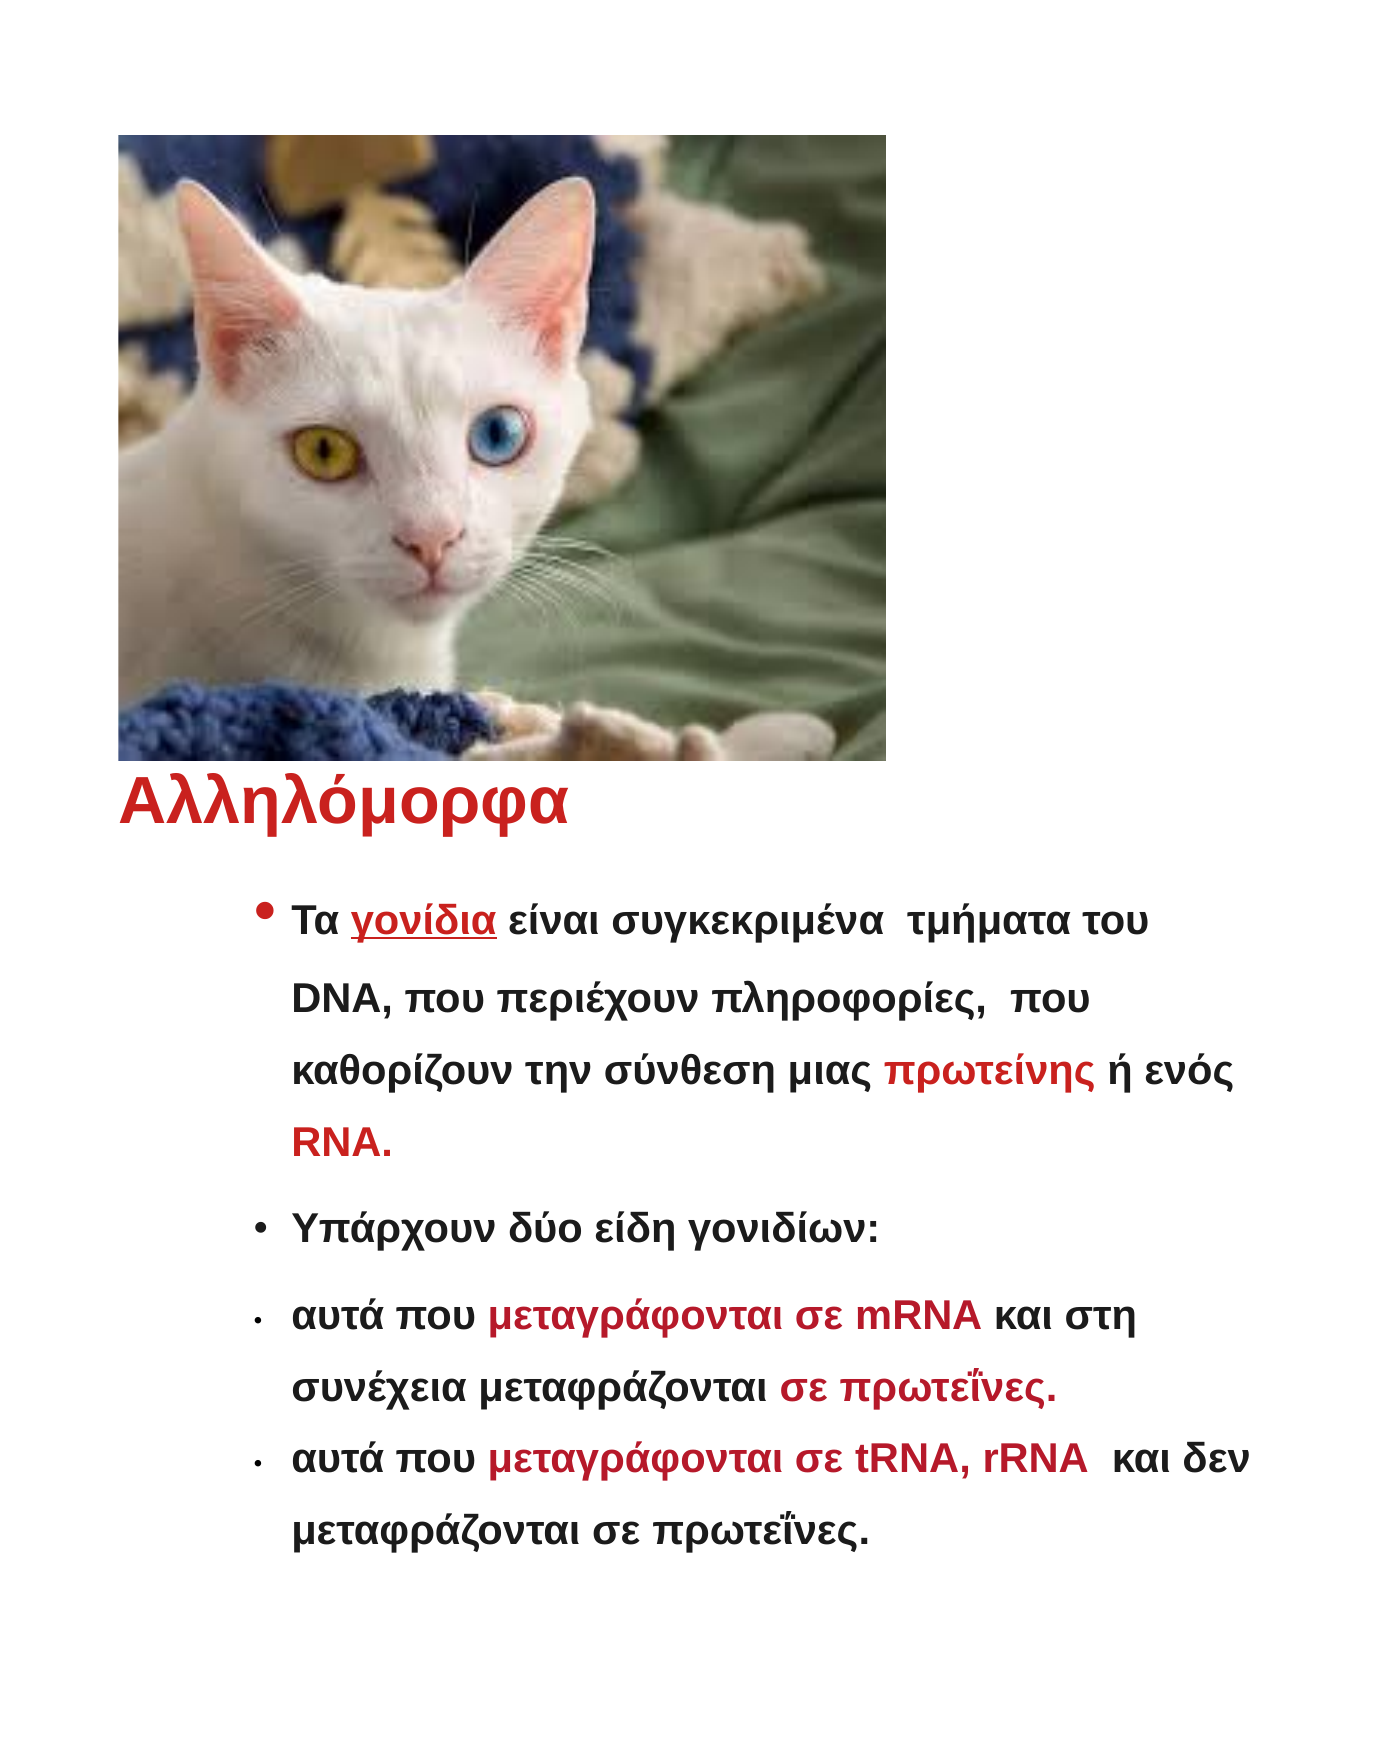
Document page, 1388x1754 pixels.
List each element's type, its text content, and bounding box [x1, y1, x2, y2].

list αυτά που μεταγράφονται σε tRNA, rRNA και δεν μεταφράζονται σε πρωτεΐνες. [253, 1434, 1270, 1554]
picture [118, 135, 886, 761]
list αυτά που μεταγράφονται σε mRNA και στη συνέχεια μεταφράζονται σε πρωτεΐνες. [253, 1290, 1270, 1410]
subtitle Αλληλόμορφα [118, 143, 1270, 838]
list Υπάρχουν δύο είδη γονιδίων: [253, 1203, 1270, 1251]
list Τα γονίδια είναι συγκεκριμένα τμήματα του DNA, που περιέχουν πληροφορίες, που καθορίζουν την σύνθεση μιας πρωτείνης ή ενός RNA. [253, 888, 1270, 1165]
